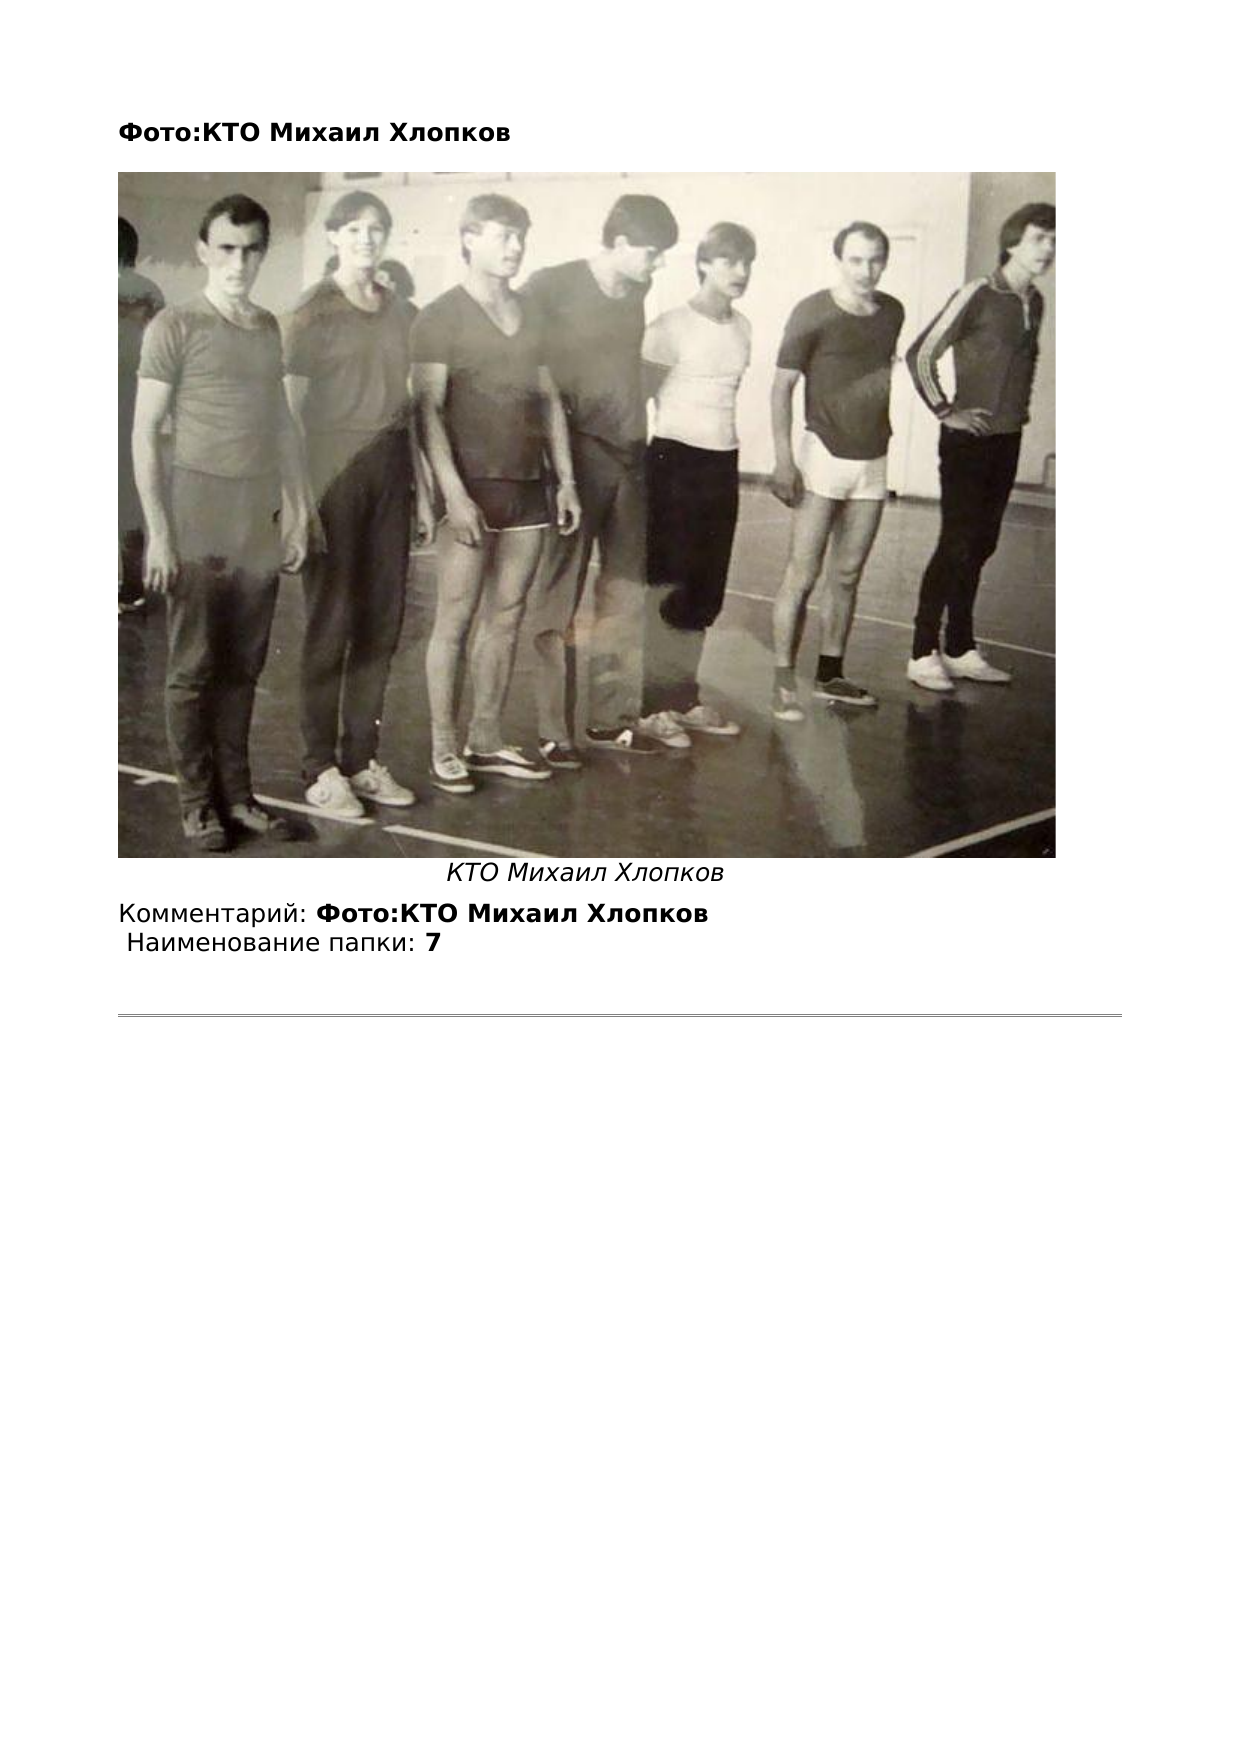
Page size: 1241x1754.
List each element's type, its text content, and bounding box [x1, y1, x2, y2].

subtitle Фото:КТО Михаил Хлопков [118, 118, 1122, 147]
text КТО Михаил Хлопков [118, 858, 1056, 887]
picture [118, 172, 1056, 858]
text Комментарий: Фото:КТО Михаил Хлопков Наименование папки: 7 [118, 899, 1122, 987]
